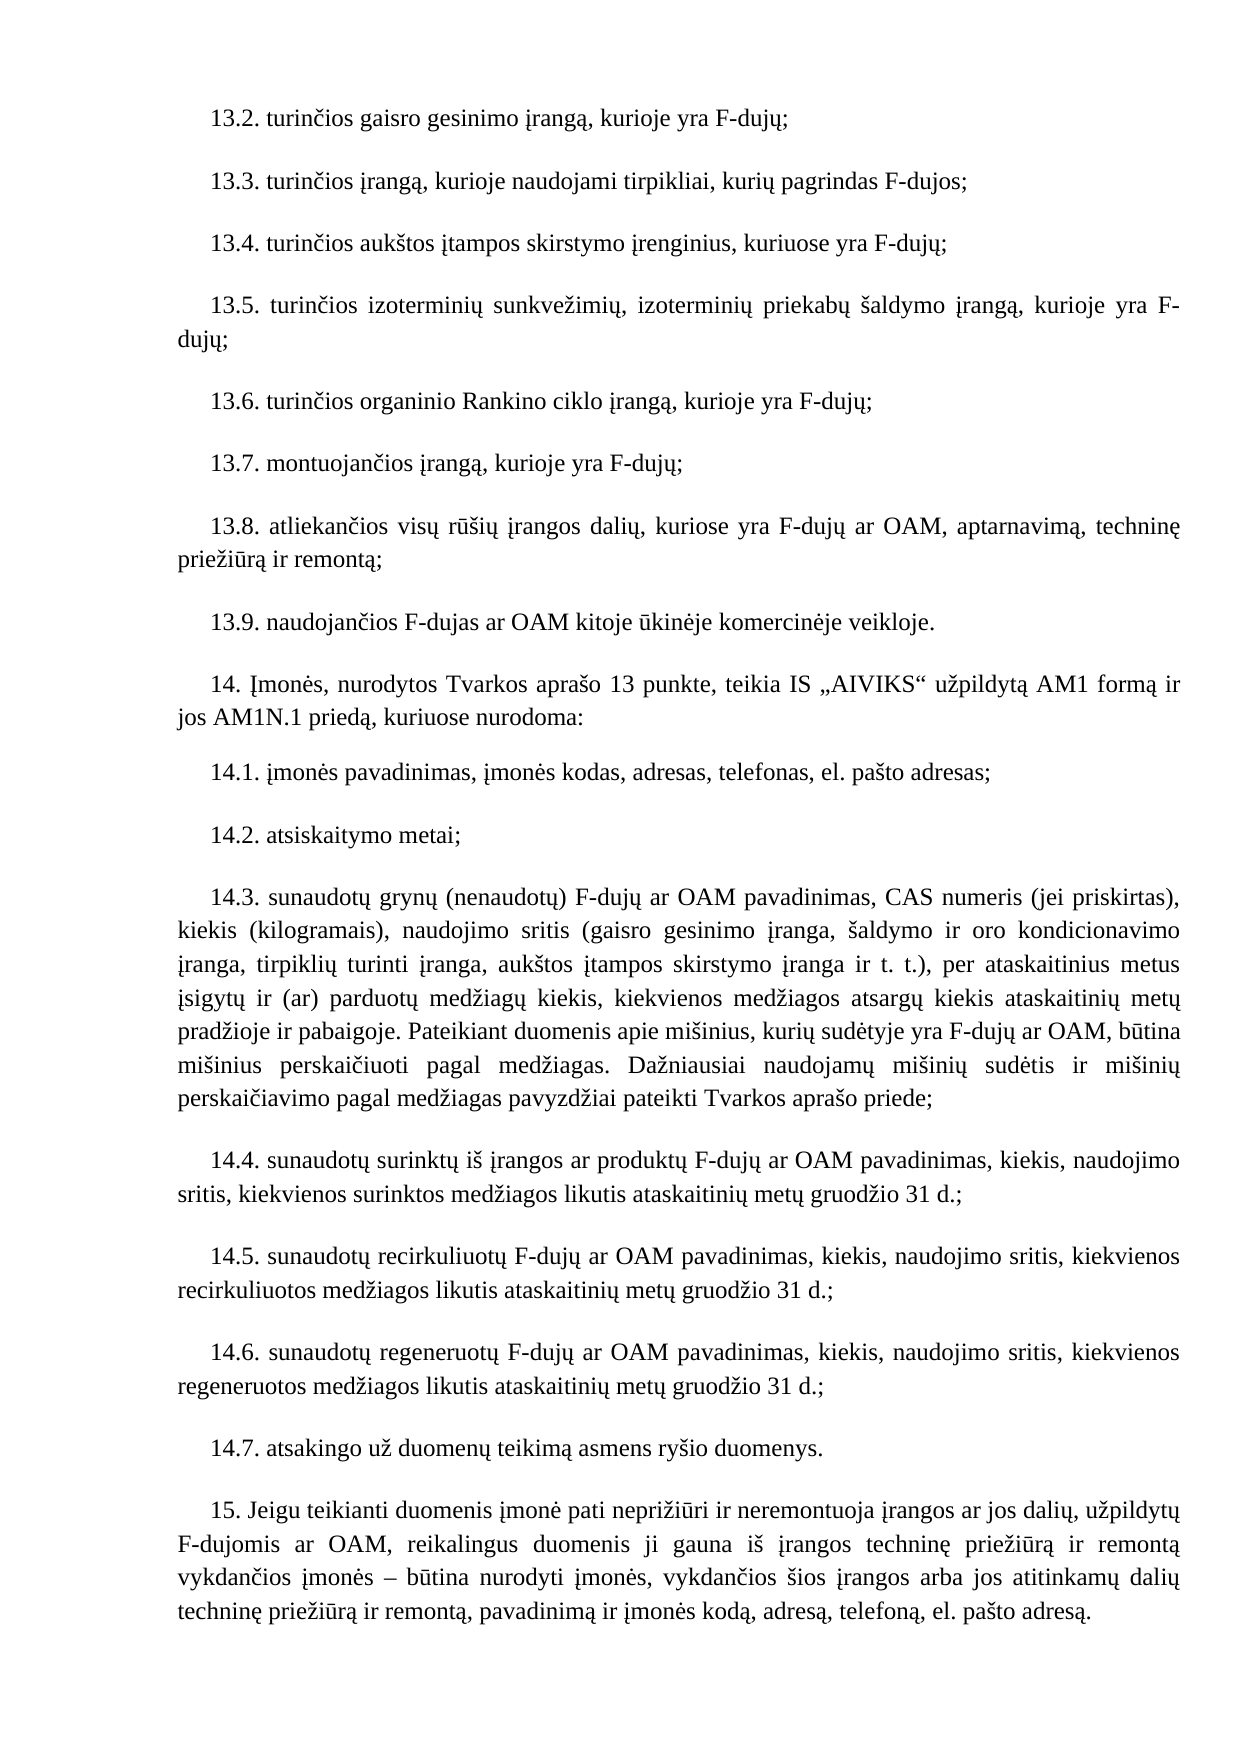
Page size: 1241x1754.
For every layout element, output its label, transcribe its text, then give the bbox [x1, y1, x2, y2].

text 14.1. įmonės pavadinimas, įmonės kodas, adresas, telefonas, el. pašto adresas; [177, 757, 1181, 786]
text 14.7. atsakingo už duomenų teikimą asmens ryšio duomenys. [177, 1433, 1181, 1462]
text 13.3. turinčios įrangą, kurioje naudojami tirpikliai, kurių pagrindas F-dujos; [177, 166, 1181, 194]
text 13.5. turinčios izoterminių sunkvežimių, izoterminių priekabų šaldymo įrangą, kurioje yra F-dujų; [177, 290, 1181, 353]
text 13.9. naudojančios F-dujas ar OAM kitoje ūkinėje komercinėje veikloje. [177, 607, 1181, 635]
text 14.3. sunaudotų grynų (nenaudotų) F-dujų ar OAM pavadinimas, CAS numeris (jei priskirtas), kiekis (kilogramais), naudojimo sritis (gaisro gesinimo įranga, šaldymo ir oro kondicionavimo įranga, tirpiklių turinti įranga, aukštos įtampos skirstymo įranga ir t. t.), per ataskaitinius metus įsigytų ir (ar) parduotų medžiagų kiekis, kiekvienos medžiagos atsargų kiekis ataskaitinių metų pradžioje ir pabaigoje. Pateikiant duomenis apie mišinius, kurių sudėtyje yra F-dujų ar OAM, būtina mišinius perskaičiuoti pagal medžiagas. Dažniausiai naudojamų mišinių sudėtis ir mišinių perskaičiavimo pagal medžiagas pavyzdžiai pateikti Tvarkos aprašo priede; [177, 882, 1181, 1112]
text 13.4. turinčios aukštos įtampos skirstymo įrenginius, kuriuose yra F-dujų; [177, 228, 1181, 257]
text 13.2. turinčios gaisro gesinimo įrangą, kurioje yra F-dujų; [177, 103, 1181, 132]
text 14. Įmonės, nurodytos Tvarkos aprašo 13 punkte, teikia IS „AIVIKS“ užpildytą AM1 formą ir jos AM1N.1 priedą, kuriuose nurodoma: [177, 669, 1181, 731]
text 14.5. sunaudotų recirkuliuotų F-dujų ar OAM pavadinimas, kiekis, naudojimo sritis, kiekvienos recirkuliuotos medžiagos likutis ataskaitinių metų gruodžio 31 d.; [177, 1241, 1181, 1304]
text 14.2. atsiskaitymo metai; [177, 820, 1181, 848]
text 13.7. montuojančios įrangą, kurioje yra F-dujų; [177, 448, 1181, 477]
text 15. Jeigu teikianti duomenis įmonė pati neprižiūri ir neremontuoja įrangos ar jos dalių, užpildytų F-dujomis ar OAM, reikalingus duomenis ji gauna iš įrangos techninę priežiūrą ir remontą vykdančios įmonės – būtina nurodyti įmonės, vykdančios šios įrangos arba jos atitinkamų dalių techninę priežiūrą ir remontą, pavadinimą ir įmonės kodą, adresą, telefoną, el. pašto adresą. [177, 1495, 1181, 1625]
text 14.6. sunaudotų regeneruotų F-dujų ar OAM pavadinimas, kiekis, naudojimo sritis, kiekvienos regeneruotos medžiagos likutis ataskaitinių metų gruodžio 31 d.; [177, 1337, 1181, 1399]
text 14.4. sunaudotų surinktų iš įrangos ar produktų F-dujų ar OAM pavadinimas, kiekis, naudojimo sritis, kiekvienos surinktos medžiagos likutis ataskaitinių metų gruodžio 31 d.; [177, 1146, 1181, 1208]
text 13.8. atliekančios visų rūšių įrangos dalių, kuriose yra F-dujų ar OAM, aptarnavimą, techninę priežiūrą ir remontą; [177, 511, 1181, 573]
text 13.6. turinčios organinio Rankino ciklo įrangą, kurioje yra F-dujų; [177, 386, 1181, 415]
